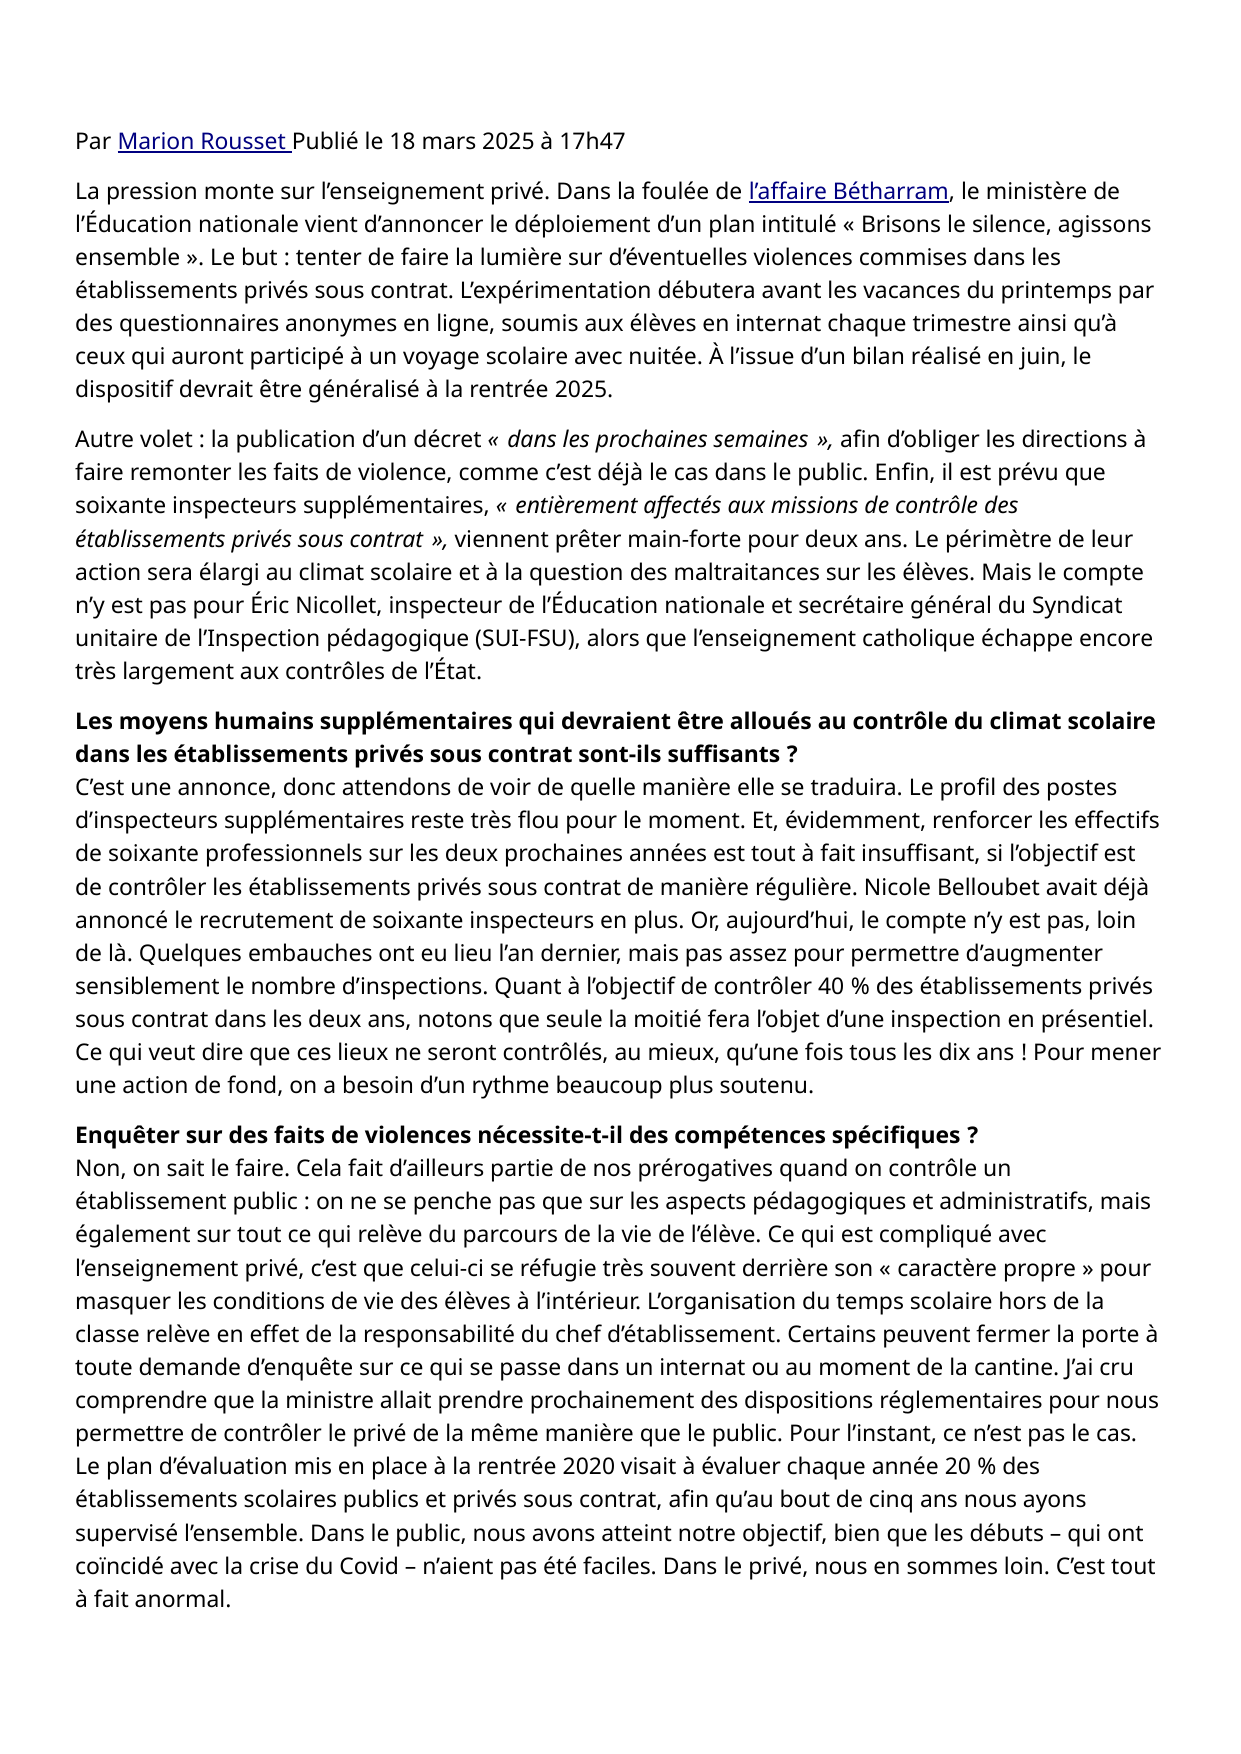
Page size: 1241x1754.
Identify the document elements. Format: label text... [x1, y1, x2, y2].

text Par Marion Rousset Publié le 18 mars 2025 à 17h47 [75, 125, 1165, 156]
text La pression monte sur l’enseignement privé. Dans la foulée de l’affaire Bétharram, le ministère de l’Éducation nationale vient d’annoncer le déploiement d’un plan intitulé « Brisons le silence, agissons ensemble ». Le but : tenter de faire la lumière sur d’éventuelles violences commises dans les établissements privés sous contrat. L’expérimentation débutera avant les vacances du printemps par des questionnaires anonymes en ligne, soumis aux élèves en internat chaque trimestre ainsi qu’à ceux qui auront participé à un voyage scolaire avec nuitée. À l’issue d’un bilan réalisé en juin, le dispositif devrait être généralisé à la rentrée 2025. [75, 174, 1165, 404]
text Enquêter sur des faits de violences nécessite-t-il des compétences spécifiques ? Non, on sait le faire. Cela fait d’ailleurs partie de nos prérogatives quand on contrôle un établissement public : on ne se penche pas que sur les aspects pédagogiques et administratifs, mais également sur tout ce qui relève du parcours de la vie de l’élève. Ce qui est compliqué avec l’enseignement privé, c’est que celui-ci se réfugie très souvent derrière son « caractère propre » pour masquer les conditions de vie des élèves à l’intérieur. L’organisation du temps scolaire hors de la classe relève en effet de la responsabilité du chef d’établissement. Certains peuvent fermer la porte à toute demande d’enquête sur ce qui se passe dans un internat ou au moment de la cantine. J’ai cru comprendre que la ministre allait prendre prochainement des dispositions réglementaires pour nous permettre de contrôler le privé de la même manière que le public. Pour l’instant, ce n’est pas le cas. Le plan d’évaluation mis en place à la rentrée 2020 visait à évaluer chaque année 20 % des établissements scolaires publics et privés sous contrat, afin qu’au bout de cinq ans nous ayons supervisé l’ensemble. Dans le public, nous avons atteint notre objectif, bien que les débuts – qui ont coïncidé avec la crise du Covid – n’aient pas été faciles. Dans le privé, nous en sommes loin. C’est tout à fait anormal. [75, 1119, 1165, 1614]
text Les moyens humains supplémentaires qui devraient être alloués au contrôle du climat scolaire dans les établissements privés sous contrat sont-ils suffisants ? C’est une annonce, donc attendons de voir de quelle manière elle se traduira. Le profil des postes d’inspecteurs supplémentaires reste très flou pour le moment. Et, évidemment, renforcer les effectifs de soixante professionnels sur les deux prochaines années est tout à fait insuffisant, si l’objectif est de contrôler les établissements privés sous contrat de manière régulière. Nicole Belloubet avait déjà annoncé le recrutement de soixante inspecteurs en plus. Or, aujourd’hui, le compte n’y est pas, loin de là. Quelques embauches ont eu lieu l’an dernier, mais pas assez pour permettre d’augmenter sensiblement le nombre d’inspections. Quant à l’objectif de contrôler 40 % des établissements privés sous contrat dans les deux ans, notons que seule la moitié fera l’objet d’une inspection en présentiel. Ce qui veut dire que ces lieux ne seront contrôlés, au mieux, qu’une fois tous les dix ans ! Pour mener une action de fond, on a besoin d’un rythme beaucoup plus soutenu. [75, 705, 1165, 1100]
text Autre volet : la publication d’un décret « dans les prochaines semaines », afin d’obliger les directions à faire remonter les faits de violence, comme c’est déjà le cas dans le public. Enfin, il est prévu que soixante inspecteurs supplémentaires, « entièrement affectés aux missions de contrôle des établissements privés sous contrat », viennent prêter main-forte pour deux ans. Le périmètre de leur action sera élargi au climat scolaire et à la question des maltraitances sur les élèves. Mais le compte n’y est pas pour Éric Nicollet, inspecteur de l’Éducation nationale et secrétaire général du Syndicat unitaire de l’Inspection pédagogique (SUI-FSU), alors que l’enseignement catholique échappe encore très largement aux contrôles de l’État. [75, 423, 1165, 686]
